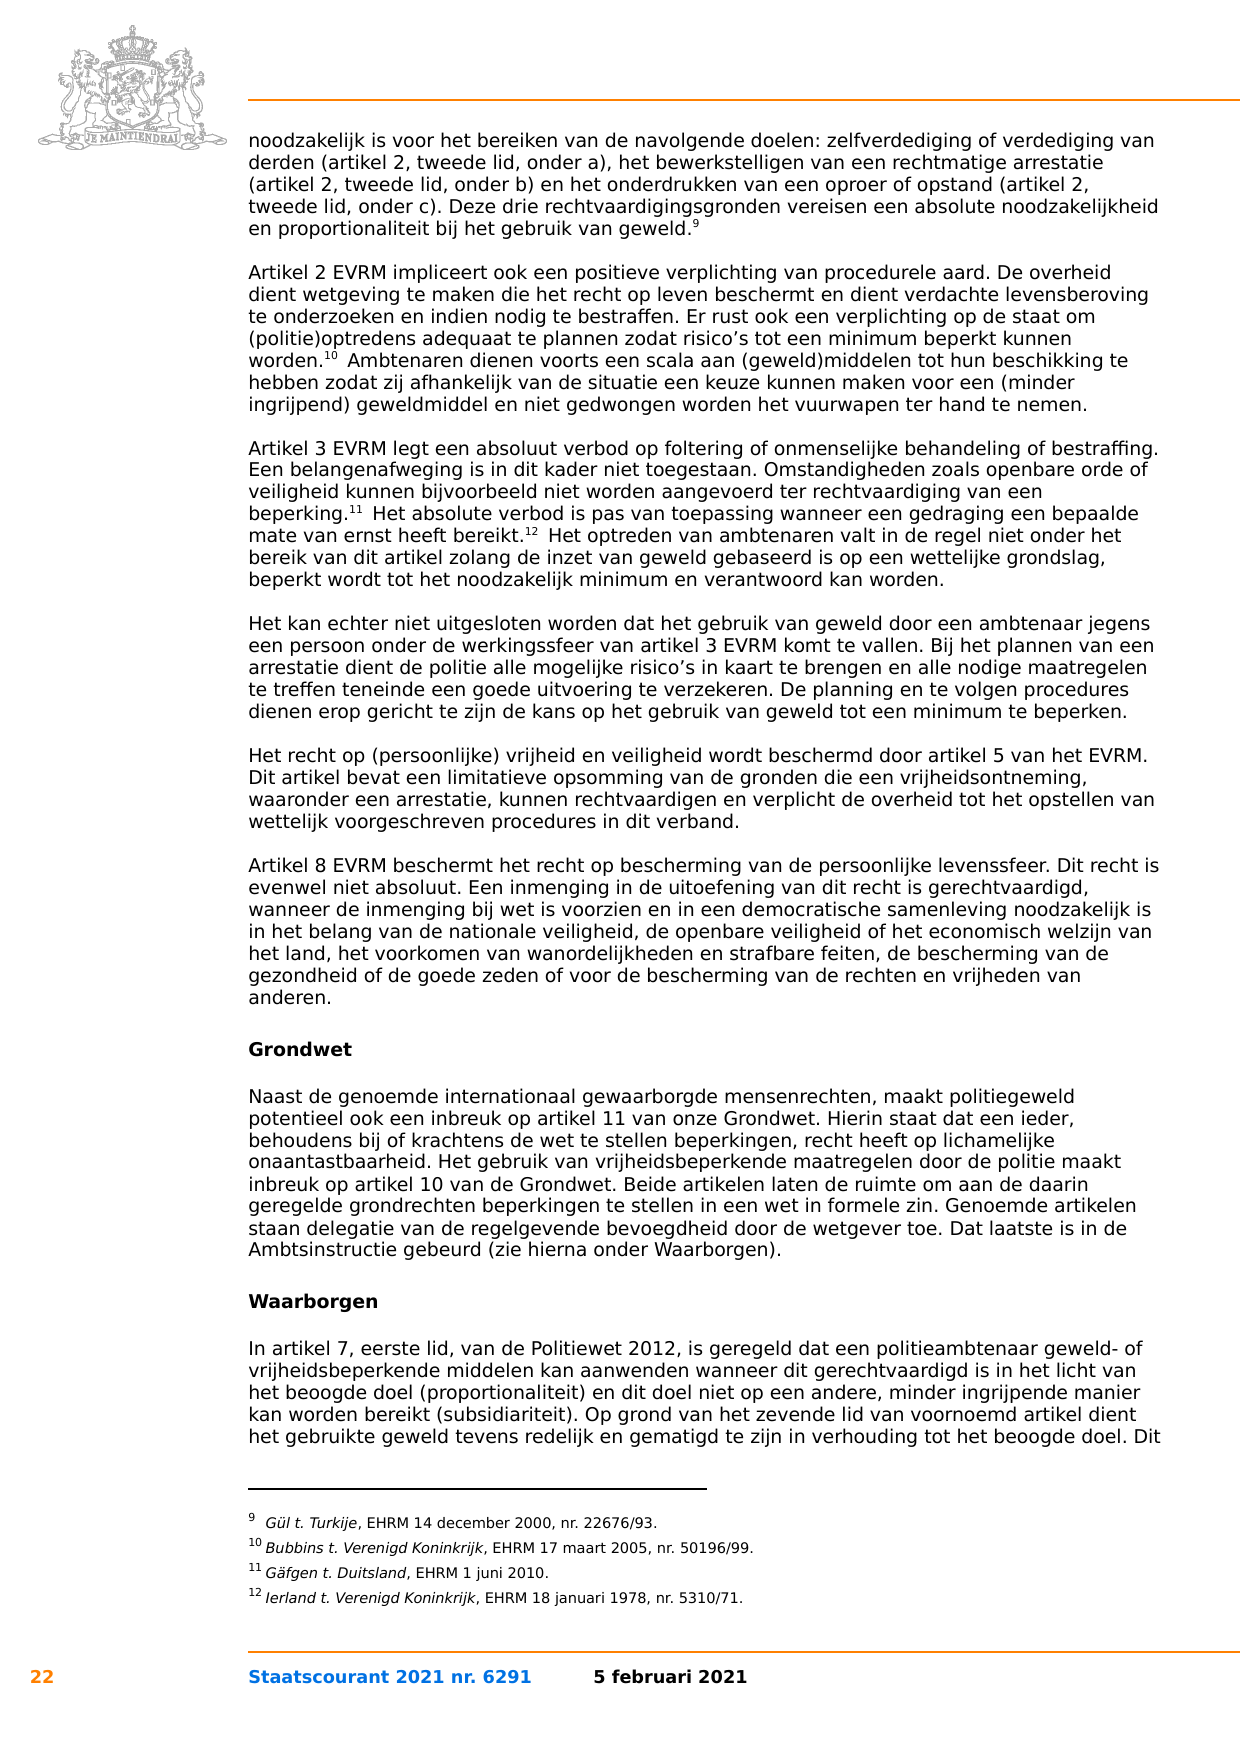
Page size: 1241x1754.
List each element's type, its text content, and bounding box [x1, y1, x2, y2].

text In artikel 7, eerste lid, van de Politiewet 2012, is geregeld dat een politieambtenaar geweld- of vrijheidsbeperkende middelen kan aanwenden wanneer dit gerechtvaardigd is in het licht van het beoogde doel (proportionaliteit) en dit doel niet op een andere, minder ingrijpende manier kan worden bereikt (subsidiariteit). Op grond van het zevende lid van voornoemd artikel dient het gebruikte geweld tevens redelijk en gematigd te zijn in verhouding tot het beoogde doel. Dit [248, 1338, 1163, 1448]
text noodzakelijk is voor het bereiken van de navolgende doelen: zelfverdediging of verdediging van derden (artikel 2, tweede lid, onder a), het bewerkstelligen van een rechtmatige arrestatie (artikel 2, tweede lid, onder b) en het onderdrukken van een oproer of opstand (artikel 2, tweede lid, onder c). Deze drie rechtvaardigingsgronden vereisen een absolute noodzakelijkheid en proportionaliteit bij het gebruik van geweld. [248, 130, 1163, 240]
text Artikel 2 EVRM impliceert ook een positieve verplichting van procedurele aard. De overheid dient wetgeving te maken die het recht op leven beschermt en dient verdachte levensberoving te onderzoeken en indien nodig te bestraffen. Er rust ook een verplichting op de staat om (politie)optredens adequaat te plannen zodat risico’s tot een minimum beperkt kunnen worden. Ambtenaren dienen voorts een scala aan (geweld)middelen tot hun beschikking te hebben zodat zij afhankelijk van de situatie een keuze kunnen maken voor een (minder ingrijpend) geweldmiddel en niet gedwongen worden het vuurwapen ter hand te nemen. [248, 262, 1163, 416]
subtitle Waarborgen [248, 1291, 1163, 1313]
text Gäfgen t. Duitsland, EHRM 1 juni 2010. [248, 1561, 1163, 1583]
text Het kan echter niet uitgesloten worden dat het gebruik van geweld door een ambtenaar jegens een persoon onder de werkingssfeer van artikel 3 EVRM komt te vallen. Bij het plannen van een arrestatie dient de politie alle mogelijke risico’s in kaart te brengen en alle nodige maatregelen te treffen teneinde een goede uitvoering te verzekeren. De planning en te volgen procedures dienen erop gericht te zijn de kans op het gebruik van geweld tot een minimum te beperken. [248, 613, 1163, 723]
text Artikel 8 EVRM beschermt het recht op bescherming van de persoonlijke levenssfeer. Dit recht is evenwel niet absoluut. Een inmenging in de uitoefening van dit recht is gerechtvaardigd, wanneer de inmenging bij wet is voorzien en in een democratische samenleving noodzakelijk is in het belang van de nationale veiligheid, de openbare veiligheid of het economisch welzijn van het land, het voorkomen van wanordelijkheden en strafbare feiten, de bescherming van de gezondheid of de goede zeden of voor de bescherming van de rechten en vrijheden van anderen. [248, 855, 1163, 1008]
text Het recht op (persoonlijke) vrijheid en veiligheid wordt beschermd door artikel 5 van het EVRM. Dit artikel bevat een limitatieve opsomming van de gronden die een vrijheidsontneming, waaronder een arrestatie, kunnen rechtvaardigen en verplicht de overheid tot het opstellen van wettelijk voorgeschreven procedures in dit verband. [248, 745, 1163, 833]
text Ierland t. Verenigd Koninkrijk, EHRM 18 januari 1978, nr. 5310/71. [248, 1586, 1163, 1608]
text Naast de genoemde internationaal gewaarborgde mensenrechten, maakt politiegeweld potentieel ook een inbreuk op artikel 11 van onze Grondwet. Hierin staat dat een ieder, behoudens bij of krachtens de wet te stellen beperkingen, recht heeft op lichamelijke onaantastbaarheid. Het gebruik van vrijheidsbeperkende maatregelen door de politie maakt inbreuk op artikel 10 van de Grondwet. Beide artikelen laten de ruimte om aan de daarin geregelde grondrechten beperkingen te stellen in een wet in formele zin. Genoemde artikelen staan delegatie van de regelgevende bevoegdheid door de wetgever toe. Dat laatste is in de Ambtsinstructie gebeurd (zie hierna onder Waarborgen). [248, 1086, 1163, 1261]
text Artikel 3 EVRM legt een absoluut verbod op foltering of onmenselijke behandeling of bestraffing. Een belangenafweging is in dit kader niet toegestaan. Omstandigheden zoals openbare orde of veiligheid kunnen bijvoorbeeld niet worden aangevoerd ter rechtvaardiging van een beperking. Het absolute verbod is pas van toepassing wanneer een gedraging een bepaalde mate van ernst heeft bereikt. Het optreden van ambtenaren valt in de regel niet onder het bereik van dit artikel zolang de inzet van geweld gebaseerd is op een wettelijke grondslag, beperkt wordt tot het noodzakelijk minimum en verantwoord kan worden. [248, 437, 1163, 591]
picture [38, 25, 227, 150]
subtitle Grondwet [248, 1038, 1163, 1061]
text Bubbins t. Verenigd Koninkrijk, EHRM 17 maart 2005, nr. 50196/99. [248, 1536, 1163, 1558]
text Gül t. Turkije, EHRM 14 december 2000, nr. 22676/93. [248, 1511, 1163, 1533]
